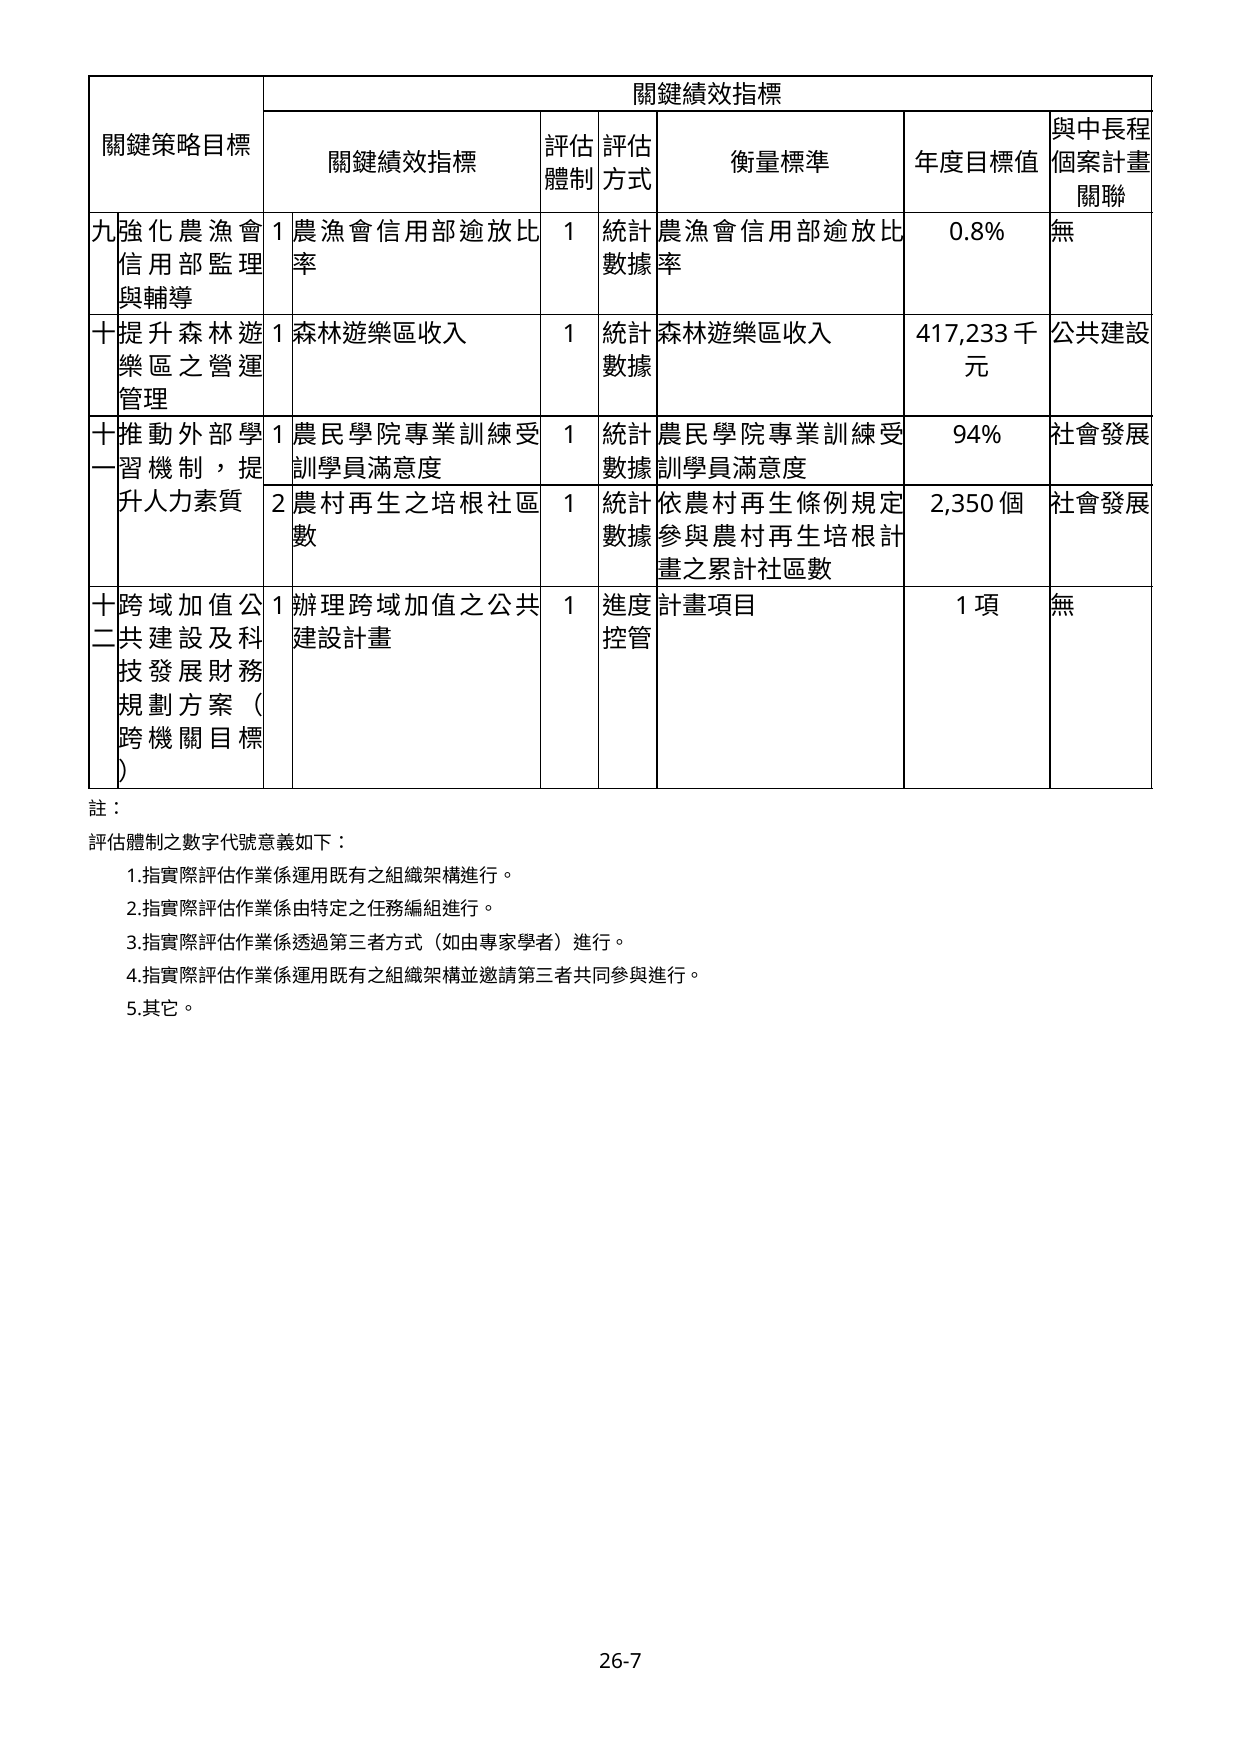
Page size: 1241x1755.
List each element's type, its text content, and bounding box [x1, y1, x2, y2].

text 5.其它。 [89, 989, 1152, 1022]
table_cell 跨域加值公共建設及科技發展財務規劃方案（跨機關目標） [119, 587, 263, 787]
table_cell 農漁會信用部逾放比率 [293, 213, 540, 314]
table_cell 農民學院專業訓練受訓學員滿意度 [658, 417, 903, 484]
table_cell 提升森林遊樂區之營運管理 [119, 315, 263, 415]
table_cell 評估 體制 [541, 112, 598, 212]
table_cell 與中長程個案計畫關聯 [1051, 112, 1151, 212]
table_cell 1 [264, 587, 292, 787]
table_cell 農民學院專業訓練受訓學員滿意度 [293, 417, 540, 484]
table_cell 1 [541, 213, 598, 314]
text 註： [89, 789, 1152, 822]
table_cell 94% [905, 417, 1049, 484]
table_header 關鍵策略目標 [90, 77, 263, 212]
table_cell 九 [90, 213, 117, 314]
table_cell 1 [264, 315, 292, 415]
table_cell 2 [264, 486, 292, 586]
table_cell 1 [264, 417, 292, 484]
table_cell 2,350個 [905, 486, 1049, 586]
table_cell 十一 [90, 417, 117, 586]
table_header 關鍵績效指標 [264, 77, 1151, 110]
table_cell 1 [541, 486, 598, 586]
table_cell 農村再生之培根社區數 [293, 486, 540, 586]
table_cell 強化農漁會信用部監理與輔導 [119, 213, 263, 314]
table_cell 關鍵績效指標 [264, 112, 540, 212]
table_cell 0.8% [905, 213, 1049, 314]
table_cell 統計數據 [599, 417, 656, 484]
table_cell 公共建設 [1051, 315, 1151, 415]
table_cell 無 [1051, 587, 1151, 787]
table_cell 1 [264, 213, 292, 314]
text 1.指實際評估作業係運用既有之組織架構進行。 [89, 856, 1152, 889]
table_cell 推動外部學習機制，提升人力素質 [119, 417, 263, 586]
table_cell 森林遊樂區收入 [293, 315, 540, 415]
table_cell 十二 [90, 587, 117, 787]
table_cell 辦理跨域加值之公共建設計畫 [293, 587, 540, 787]
table_cell 衡量標準 [658, 112, 903, 212]
text 4.指實際評估作業係運用既有之組織架構並邀請第三者共同參與進行。 [89, 956, 1152, 989]
table_cell 無 [1051, 213, 1151, 314]
table_cell 年度目標值 [905, 112, 1049, 212]
table_cell 417,233千元 [905, 315, 1049, 415]
table_cell 統計數據 [599, 315, 656, 415]
table_cell 1 [541, 315, 598, 415]
table_cell 評估 方式 [599, 112, 656, 212]
table_cell 社會發展 [1051, 486, 1151, 586]
table_cell 社會發展 [1051, 417, 1151, 484]
table_cell 1項 [905, 587, 1049, 787]
table_cell 1 [541, 587, 598, 787]
text 3.指實際評估作業係透過第三者方式（如由專家學者）進行。 [89, 922, 1152, 956]
table_cell 農漁會信用部逾放比率 [658, 213, 903, 314]
table_cell 進度控管 [599, 587, 656, 787]
text 評估體制之數字代號意義如下： [89, 822, 1152, 856]
table_cell 森林遊樂區收入 [658, 315, 903, 415]
text 2.指實際評估作業係由特定之任務編組進行。 [89, 889, 1152, 922]
table_cell 1 [541, 417, 598, 484]
table_cell 依農村再生條例規定參與農村再生培根計畫之累計社區數 [658, 486, 903, 586]
table_cell 統計數據 [599, 486, 656, 586]
table_cell 統計數據 [599, 213, 656, 314]
table_cell 十 [90, 315, 117, 415]
table_cell 計畫項目 [658, 587, 903, 787]
